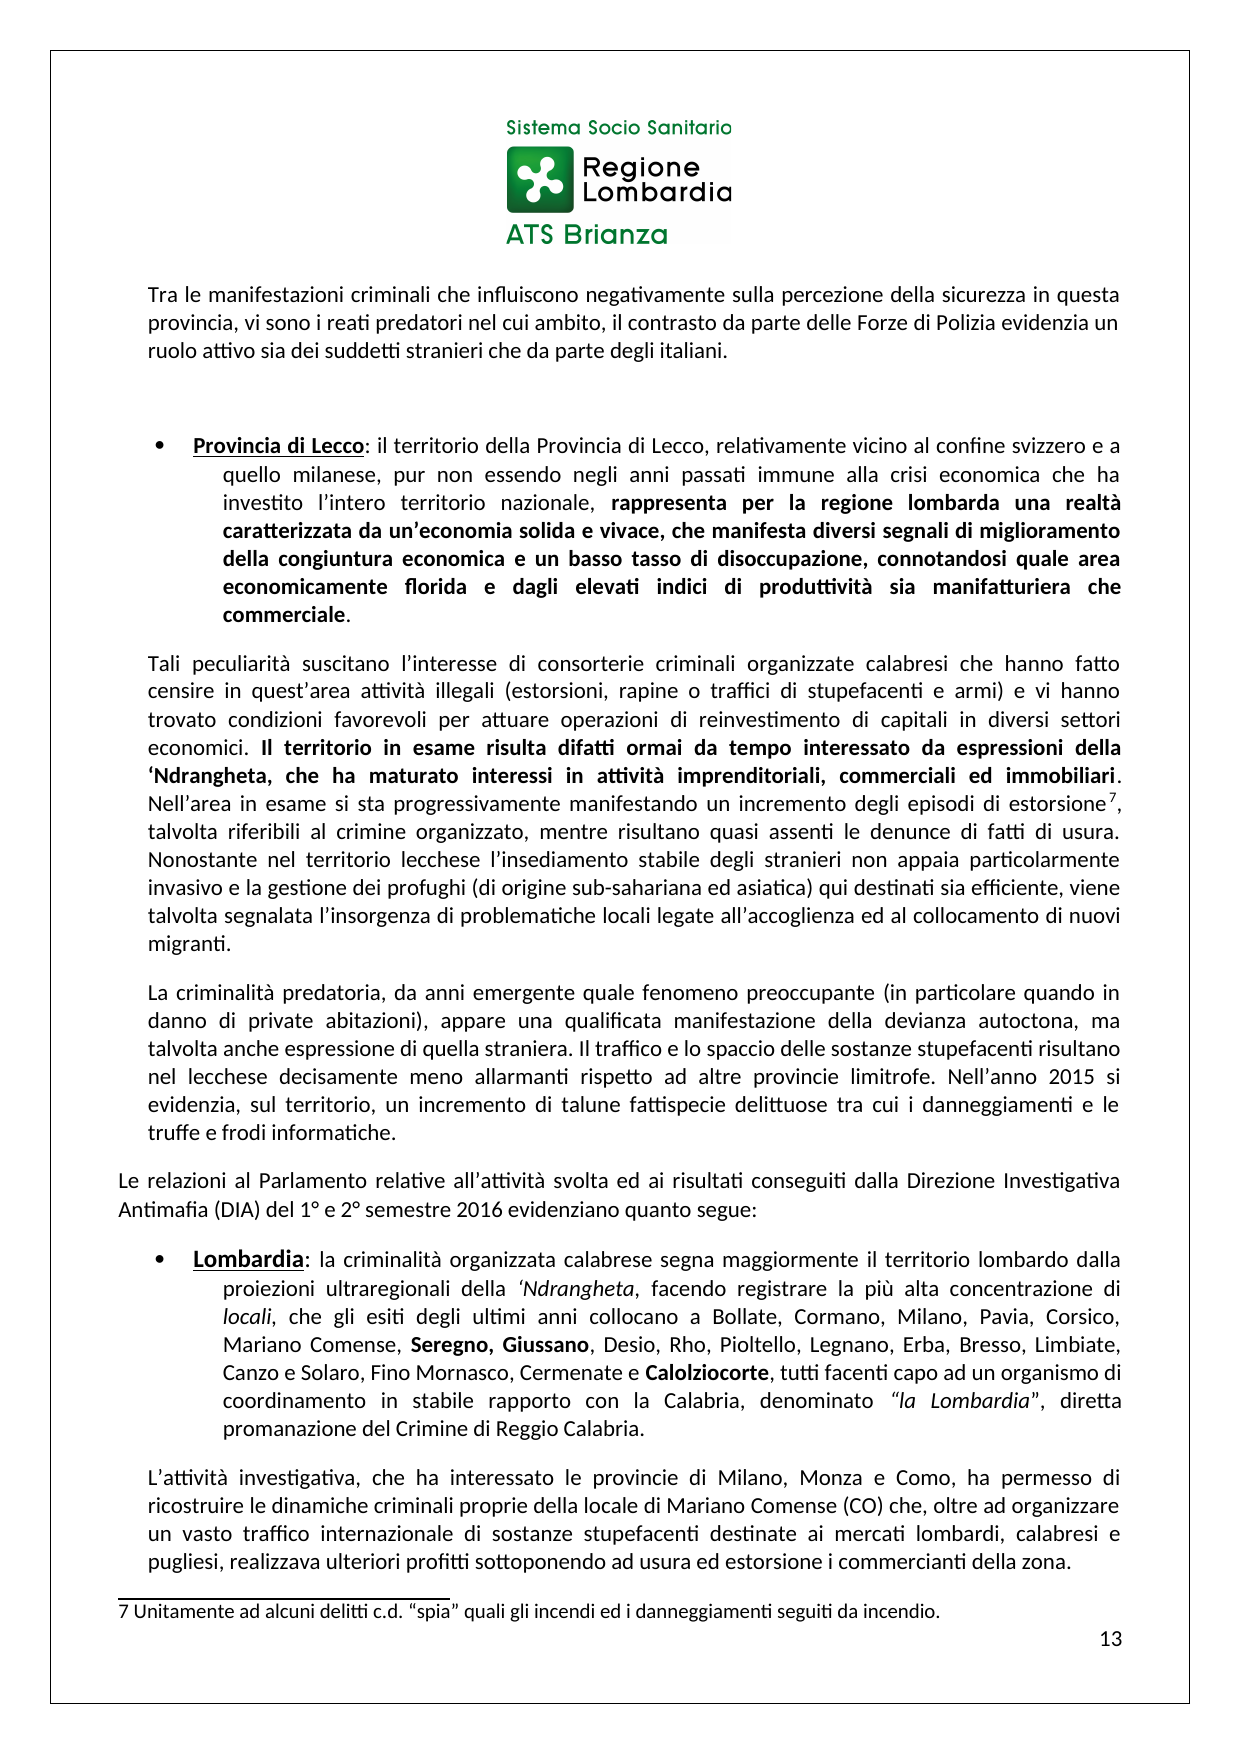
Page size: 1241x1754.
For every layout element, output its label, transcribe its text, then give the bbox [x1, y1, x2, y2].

text Tali peculiarità suscitano l’interesse di consorterie criminali organizzate calabresi che hanno fatto censire in quest’area attività illegali (estorsioni, rapine o traffici di stupefacenti e armi) e vi hanno trovato condizioni favorevoli per attuare operazioni di reinvestimento di capitali in diversi settori economici. Il territorio in esame risulta difatti ormai da tempo interessato da espressioni della ‘Ndrangheta, che ha maturato interessi in attività imprenditoriali, commerciali ed immobiliari. Nell’area in esame si sta progressivamente manifestando un incremento degli episodi di estorsione, talvolta riferibili al crimine organizzato, mentre risultano quasi assenti le denunce di fatti di usura. Nonostante nel territorio lecchese l’insediamento stabile degli stranieri non appaia particolarmente invasivo e la gestione dei profughi (di origine sub-sahariana ed asiatica) qui destinati sia efficiente, viene talvolta segnalata l’insorgenza di problematiche locali legate all’accoglienza ed al collocamento di nuovi migranti. [148, 649, 1122, 957]
list Lombardia: la criminalità organizzata calabrese segna maggiormente il territorio lombardo dalla proiezioni ultraregionali della ‘Ndrangheta, facendo registrare la più alta concentrazione di locali, che gli esiti degli ultimi anni collocano a Bollate, Cormano, Milano, Pavia, Corsico, Mariano Comense, Seregno, Giussano, Desio, Rho, Pioltello, Legnano, Erba, Bresso, Limbiate, Canzo e Solaro, Fino Mornasco, Cermenate e Calolziocorte, tutti facenti capo ad un organismo di coordinamento in stabile rapporto con la Calabria, denominato “la Lombardia”, diretta promanazione del Crimine di Reggio Calabria. [156, 1243, 1122, 1442]
list Provincia di Lecco: il territorio della Provincia di Lecco, relativamente vicino al confine svizzero e a quello milanese, pur non essendo negli anni passati immune alla crisi economica che ha investito l’intero territorio nazionale, rappresenta per la regione lombarda una realtà caratterizzata da un’economia solida e vivace, che manifesta diversi segnali di miglioramento della congiuntura economica e un basso tasso di disoccupazione, connotandosi quale area economicamente florida e dagli elevati indici di produttività sia manifatturiera che commerciale. [156, 432, 1122, 628]
text L’attività investigativa, che ha interessato le provincie di Milano, Monza e Como, ha permesso di ricostruire le dinamiche criminali proprie della locale di Mariano Comense (CO) che, oltre ad organizzare un vasto traffico internazionale di sostanze stupefacenti destinate ai mercati lombardi, calabresi e pugliesi, realizzava ulteriori profitti sottoponendo ad usura ed estorsione i commercianti della zona. [148, 1463, 1122, 1575]
text La criminalità predatoria, da anni emergente quale fenomeno preoccupante (in particolare quando in danno di private abitazioni), appare una qualificata manifestazione della devianza autoctona, ma talvolta anche espressione di quella straniera. Il traffico e lo spaccio delle sostanze stupefacenti risultano nel lecchese decisamente meno allarmanti rispetto ad altre provincie limitrofe. Nell’anno 2015 si evidenzia, sul territorio, un incremento di talune fattispecie delittuose tra cui i danneggiamenti e le truffe e frodi informatiche. [148, 978, 1122, 1146]
text Tra le manifestazioni criminali che influiscono negativamente sulla percezione della sicurezza in questa provincia, vi sono i reati predatori nel cui ambito, il contrasto da parte delle Forze di Polizia evidenzia un ruolo attivo sia dei suddetti stranieri che da parte degli italiani. [148, 281, 1122, 364]
text Unitamente ad alcuni delitti c.d. “spia” quali gli incendi ed i danneggiamenti seguiti da incendio. [118, 1599, 1122, 1624]
text Le relazioni al Parlamento relative all’attività svolta ed ai risultati conseguiti dalla Direzione Investigativa Antimafia (DIA) del 1° e 2° semestre 2016 evidenziano quanto segue: [118, 1167, 1122, 1223]
